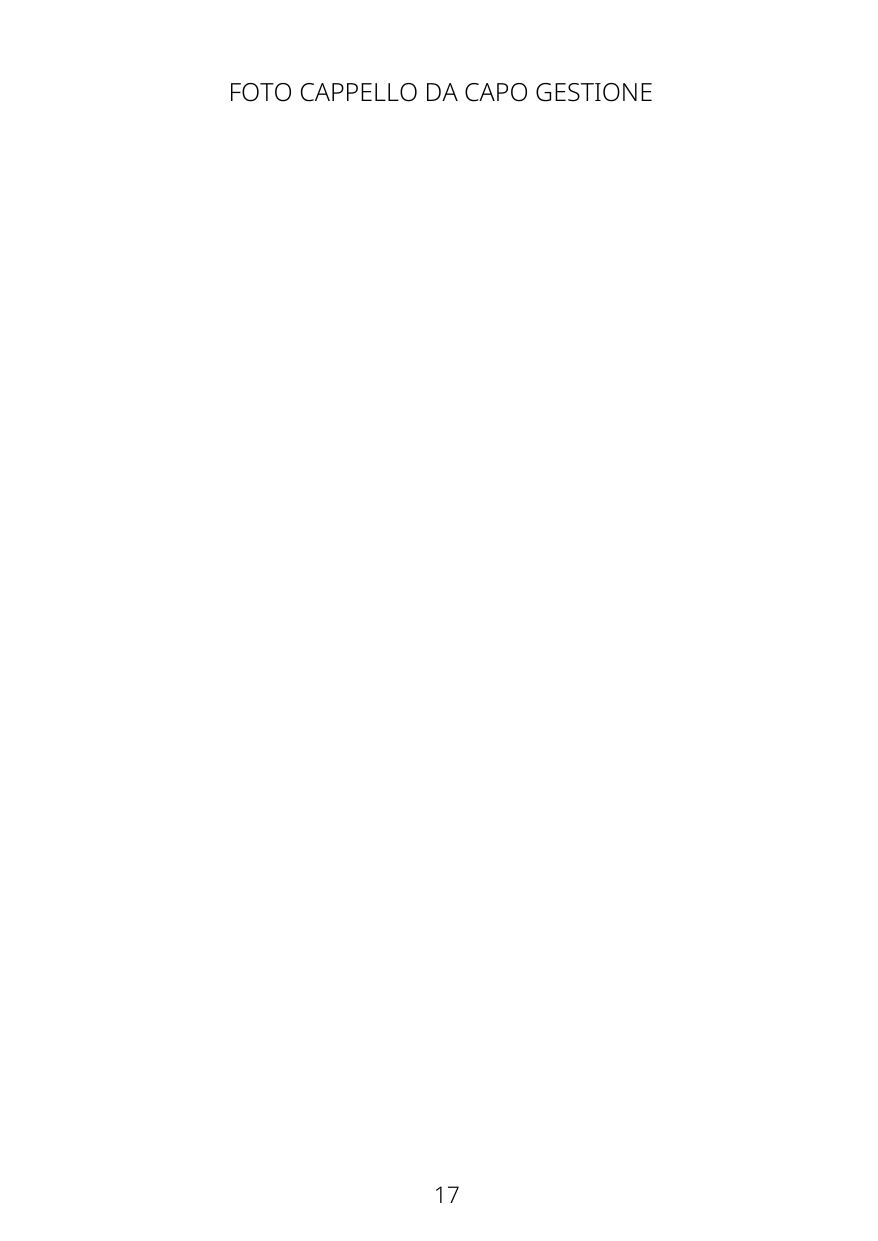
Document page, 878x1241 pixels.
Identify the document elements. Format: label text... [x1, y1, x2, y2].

text FOTO CAPPELLO DA CAPO GESTIONE [75, 75, 806, 109]
